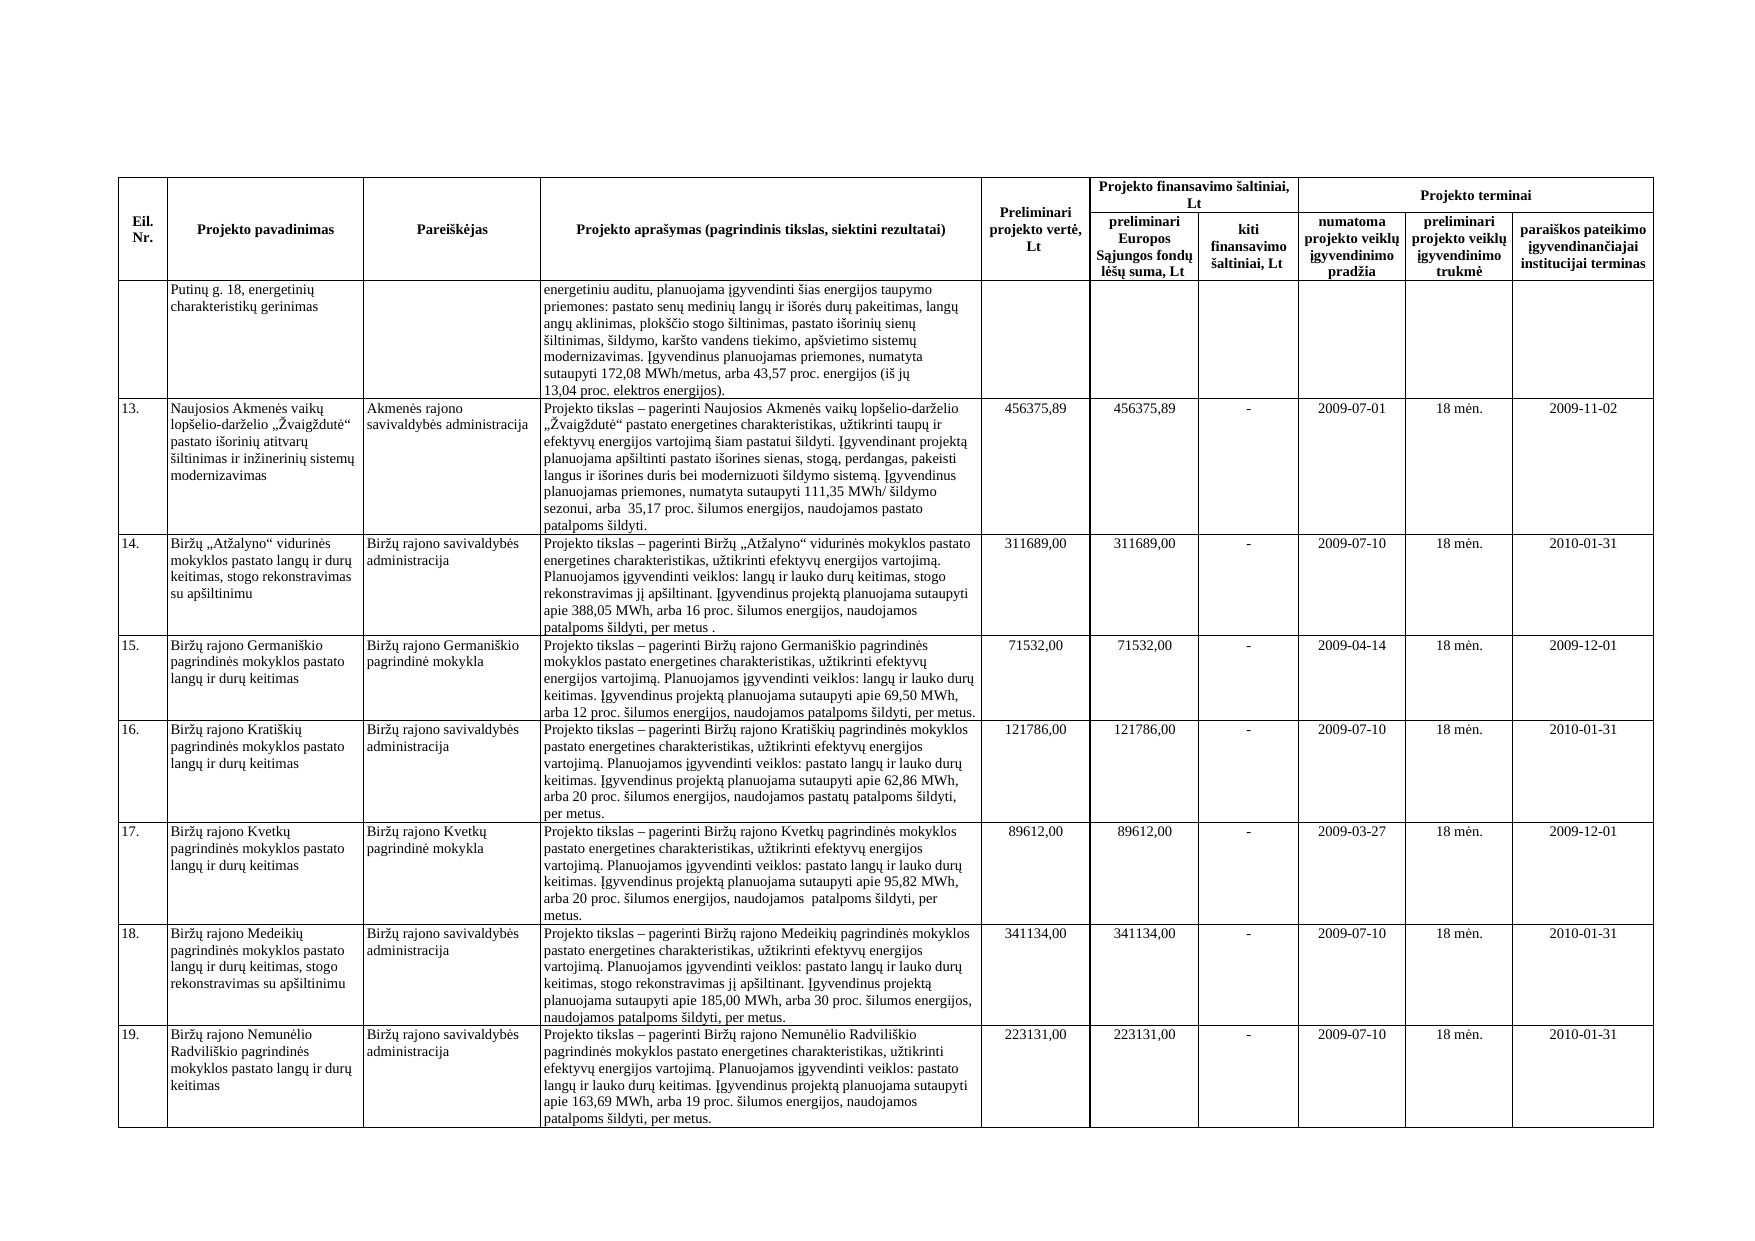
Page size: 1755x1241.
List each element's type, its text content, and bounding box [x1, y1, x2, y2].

table_cell - [1199, 535, 1298, 635]
table_cell 2009-04-14 [1299, 636, 1405, 720]
table_cell - [1199, 925, 1298, 1025]
table_cell Akmenės rajono savivaldybės administracija [364, 399, 540, 533]
table_cell kiti finansavimo šaltiniai, Lt [1199, 213, 1298, 280]
table_cell 2009-07-10 [1299, 535, 1405, 635]
table_header Eil. Nr. [119, 178, 167, 280]
table_cell 2009-12-01 [1513, 823, 1653, 923]
table_cell 17. [119, 823, 167, 923]
table_cell Biržų rajono Kvetkų pagrindinės mokyklos pastato langų ir durų keitimas [168, 823, 363, 923]
table_cell [1091, 281, 1198, 398]
table_cell 223131,00 [982, 1026, 1089, 1127]
table_header Preliminari projekto vertė, Lt [982, 178, 1089, 280]
table_cell Biržų rajono Germaniškio pagrindinės mokyklos pastato langų ir durų keitimas [168, 636, 363, 720]
table_cell 18 mėn. [1406, 925, 1512, 1025]
table_cell - [1199, 823, 1298, 923]
table_cell 18 mėn. [1406, 399, 1512, 533]
table_header Projekto aprašymas (pagrindinis tikslas, siektini rezultatai) [541, 178, 981, 280]
table_cell 223131,00 [1091, 1026, 1198, 1127]
table_cell 2009-07-10 [1299, 1026, 1405, 1127]
table_cell Projekto tikslas – pagerinti Biržų rajono Medeikių pagrindinės mokyklos pastato energetines charakteristikas, užtikrinti efektyvų energijos vartojimą. Planuojamos įgyvendinti veiklos: pastato langų ir lauko durų keitimas, stogo rekonstravimas jį apšiltinant. Įgyvendinus projektą planuojama sutaupyti apie 185,00 MWh, arba 30 proc. šilumos energijos, naudojamos patalpoms šildyti, per metus. [541, 925, 981, 1025]
table_cell 2010-01-31 [1513, 1026, 1653, 1127]
table_cell Biržų rajono Nemunėlio Radviliškio pagrindinės mokyklos pastato langų ir durų keitimas [168, 1026, 363, 1127]
table_cell Projekto tikslas – pagerinti Biržų rajono Nemunėlio Radviliškio pagrindinės mokyklos pastato energetines charakteristikas, užtikrinti efektyvų energijos vartojimą. Planuojamos įgyvendinti veiklos: pastato langų ir lauko durų keitimas. Įgyvendinus projektą planuojama sutaupyti apie 163,69 MWh, arba 19 proc. šilumos energijos, naudojamos patalpoms šildyti, per metus. [541, 1026, 981, 1127]
table_cell [1299, 281, 1405, 398]
table_cell 121786,00 [1091, 721, 1198, 822]
table_cell Biržų rajono savivaldybės administracija [364, 721, 540, 822]
table_cell 19. [119, 1026, 167, 1127]
table_cell - [1199, 721, 1298, 822]
table_header Projekto pavadinimas [168, 178, 363, 280]
table_cell 341134,00 [982, 925, 1089, 1025]
table_cell 18 mėn. [1406, 1026, 1512, 1127]
table_cell Biržų rajono Medeikių pagrindinės mokyklos pastato langų ir durų keitimas, stogo rekonstravimas su apšiltinimu [168, 925, 363, 1025]
table_cell [364, 281, 540, 398]
table_cell 18 mėn. [1406, 535, 1512, 635]
table_cell 2009-07-01 [1299, 399, 1405, 533]
table_cell Biržų „Atžalyno“ vidurinės mokyklos pastato langų ir durų keitimas, stogo rekonstravimas su apšiltinimu [168, 535, 363, 635]
table_cell 18 mėn. [1406, 636, 1512, 720]
table_header Projekto finansavimo šaltiniai, Lt [1091, 178, 1298, 212]
table_cell 311689,00 [1091, 535, 1198, 635]
table_cell numatoma projekto veiklų įgyvendinimo pradžia [1299, 213, 1405, 280]
table_cell preliminari Europos Sąjungos fondų lėšų suma, Lt [1091, 213, 1198, 280]
table_cell 2010-01-31 [1513, 925, 1653, 1025]
table_cell 341134,00 [1091, 925, 1198, 1025]
table_cell 89612,00 [982, 823, 1089, 923]
table_cell 311689,00 [982, 535, 1089, 635]
table_cell energetiniu auditu, planuojama įgyvendinti šias energijos taupymo priemones: pastato senų medinių langų ir išorės durų pakeitimas, langų angų aklinimas, plokščio stogo šiltinimas, pastato išorinių sienų šiltinimas, šildymo, karšto vandens tiekimo, apšvietimo sistemų modernizavimas. Įgyvendinus planuojamas priemones, numatyta sutaupyti 172,08 MWh/metus, arba 43,57 proc. energijos (iš jų 13,04 proc. elektros energijos). [541, 281, 981, 398]
table_cell Biržų rajono Kvetkų pagrindinė mokykla [364, 823, 540, 923]
table_cell 2009-12-01 [1513, 636, 1653, 720]
table_cell 2009-07-10 [1299, 925, 1405, 1025]
table_cell Biržų rajono savivaldybės administracija [364, 925, 540, 1025]
table_cell [982, 281, 1089, 398]
table_cell Biržų rajono savivaldybės administracija [364, 535, 540, 635]
table_cell 18. [119, 925, 167, 1025]
table_cell Projekto tikslas – pagerinti Biržų rajono Kratiškių pagrindinės mokyklos pastato energetines charakteristikas, užtikrinti efektyvų energijos vartojimą. Planuojamos įgyvendinti veiklos: pastato langų ir lauko durų keitimas. Įgyvendinus projektą planuojama sutaupyti apie 62,86 MWh, arba 20 proc. šilumos energijos, naudojamos pastatų patalpoms šildyti, per metus. [541, 721, 981, 822]
table_cell 13. [119, 399, 167, 533]
table_cell - [1199, 636, 1298, 720]
table_cell [1513, 281, 1653, 398]
table_cell - [1199, 1026, 1298, 1127]
table_cell 14. [119, 535, 167, 635]
table_cell 2010-01-31 [1513, 535, 1653, 635]
table_cell Biržų rajono savivaldybės administracija [364, 1026, 540, 1127]
table_cell [1406, 281, 1512, 398]
table_cell - [1199, 399, 1298, 533]
table_cell Projekto tikslas – pagerinti Biržų rajono Kvetkų pagrindinės mokyklos pastato energetines charakteristikas, užtikrinti efektyvų energijos vartojimą. Planuojamos įgyvendinti veiklos: pastato langų ir lauko durų keitimas. Įgyvendinus projektą planuojama sutaupyti apie 95,82 MWh, arba 20 proc. šilumos energijos, naudojamos patalpoms šildyti, per metus. [541, 823, 981, 923]
table_cell 71532,00 [982, 636, 1089, 720]
table_cell paraiškos pateikimo įgyvendinančiajai institucijai terminas [1513, 213, 1653, 280]
table_cell Projekto tikslas – pagerinti Biržų „Atžalyno“ vidurinės mokyklos pastato energetines charakteristikas, užtikrinti efektyvų energijos vartojimą. Planuojamos įgyvendinti veiklos: langų ir lauko durų keitimas, stogo rekonstravimas jį apšiltinant. Įgyvendinus projektą planuojama sutaupyti apie 388,05 MWh, arba 16 proc. šilumos energijos, naudojamos patalpoms šildyti, per metus . [541, 535, 981, 635]
table_cell 456375,89 [1091, 399, 1198, 533]
table_cell Biržų rajono Kratiškių pagrindinės mokyklos pastato langų ir durų keitimas [168, 721, 363, 822]
table_cell 456375,89 [982, 399, 1089, 533]
table_cell 18 mėn. [1406, 721, 1512, 822]
table_cell 2009-07-10 [1299, 721, 1405, 822]
table_cell 2009-11-02 [1513, 399, 1653, 533]
table_cell 18 mėn. [1406, 823, 1512, 923]
table_cell 71532,00 [1091, 636, 1198, 720]
table_cell - [1199, 281, 1298, 398]
table_cell Biržų rajono Germaniškio pagrindinė mokykla [364, 636, 540, 720]
table_header Pareiškėjas [364, 178, 540, 280]
table_cell Putinų g. 18, energetinių charakteristikų gerinimas [168, 281, 363, 398]
table_cell 16. [119, 721, 167, 822]
table_cell Projekto tikslas – pagerinti Naujosios Akmenės vaikų lopšelio-darželio „Žvaigždutė“ pastato energetines charakteristikas, užtikrinti taupų ir efektyvų energijos vartojimą šiam pastatui šildyti. Įgyvendinant projektą planuojama apšiltinti pastato išorines sienas, stogą, perdangas, pakeisti langus ir išorines duris bei modernizuoti šildymo sistemą. Įgyvendinus planuojamas priemones, numatyta sutaupyti 111,35 MWh/ šildymo sezonui, arba 35,17 proc. šilumos energijos, naudojamos pastato patalpoms šildyti. [541, 399, 981, 533]
table_cell 2009-03-27 [1299, 823, 1405, 923]
table_cell Naujosios Akmenės vaikų lopšelio-darželio „Žvaigždutė“ pastato išorinių atitvarų šiltinimas ir inžinerinių sistemų modernizavimas [168, 399, 363, 533]
table_cell 121786,00 [982, 721, 1089, 822]
table_cell [119, 281, 167, 398]
table_cell preliminari projekto veiklų įgyvendinimo trukmė [1406, 213, 1512, 280]
table_cell 2010-01-31 [1513, 721, 1653, 822]
table_cell Projekto tikslas – pagerinti Biržų rajono Germaniškio pagrindinės mokyklos pastato energetines charakteristikas, užtikrinti efektyvų energijos vartojimą. Planuojamos įgyvendinti veiklos: langų ir lauko durų keitimas. Įgyvendinus projektą planuojama sutaupyti apie 69,50 MWh, arba 12 proc. šilumos energijos, naudojamos patalpoms šildyti, per metus. [541, 636, 981, 720]
table_header Projekto terminai [1299, 178, 1653, 212]
table_cell 89612,00 [1091, 823, 1198, 923]
table_cell 15. [119, 636, 167, 720]
